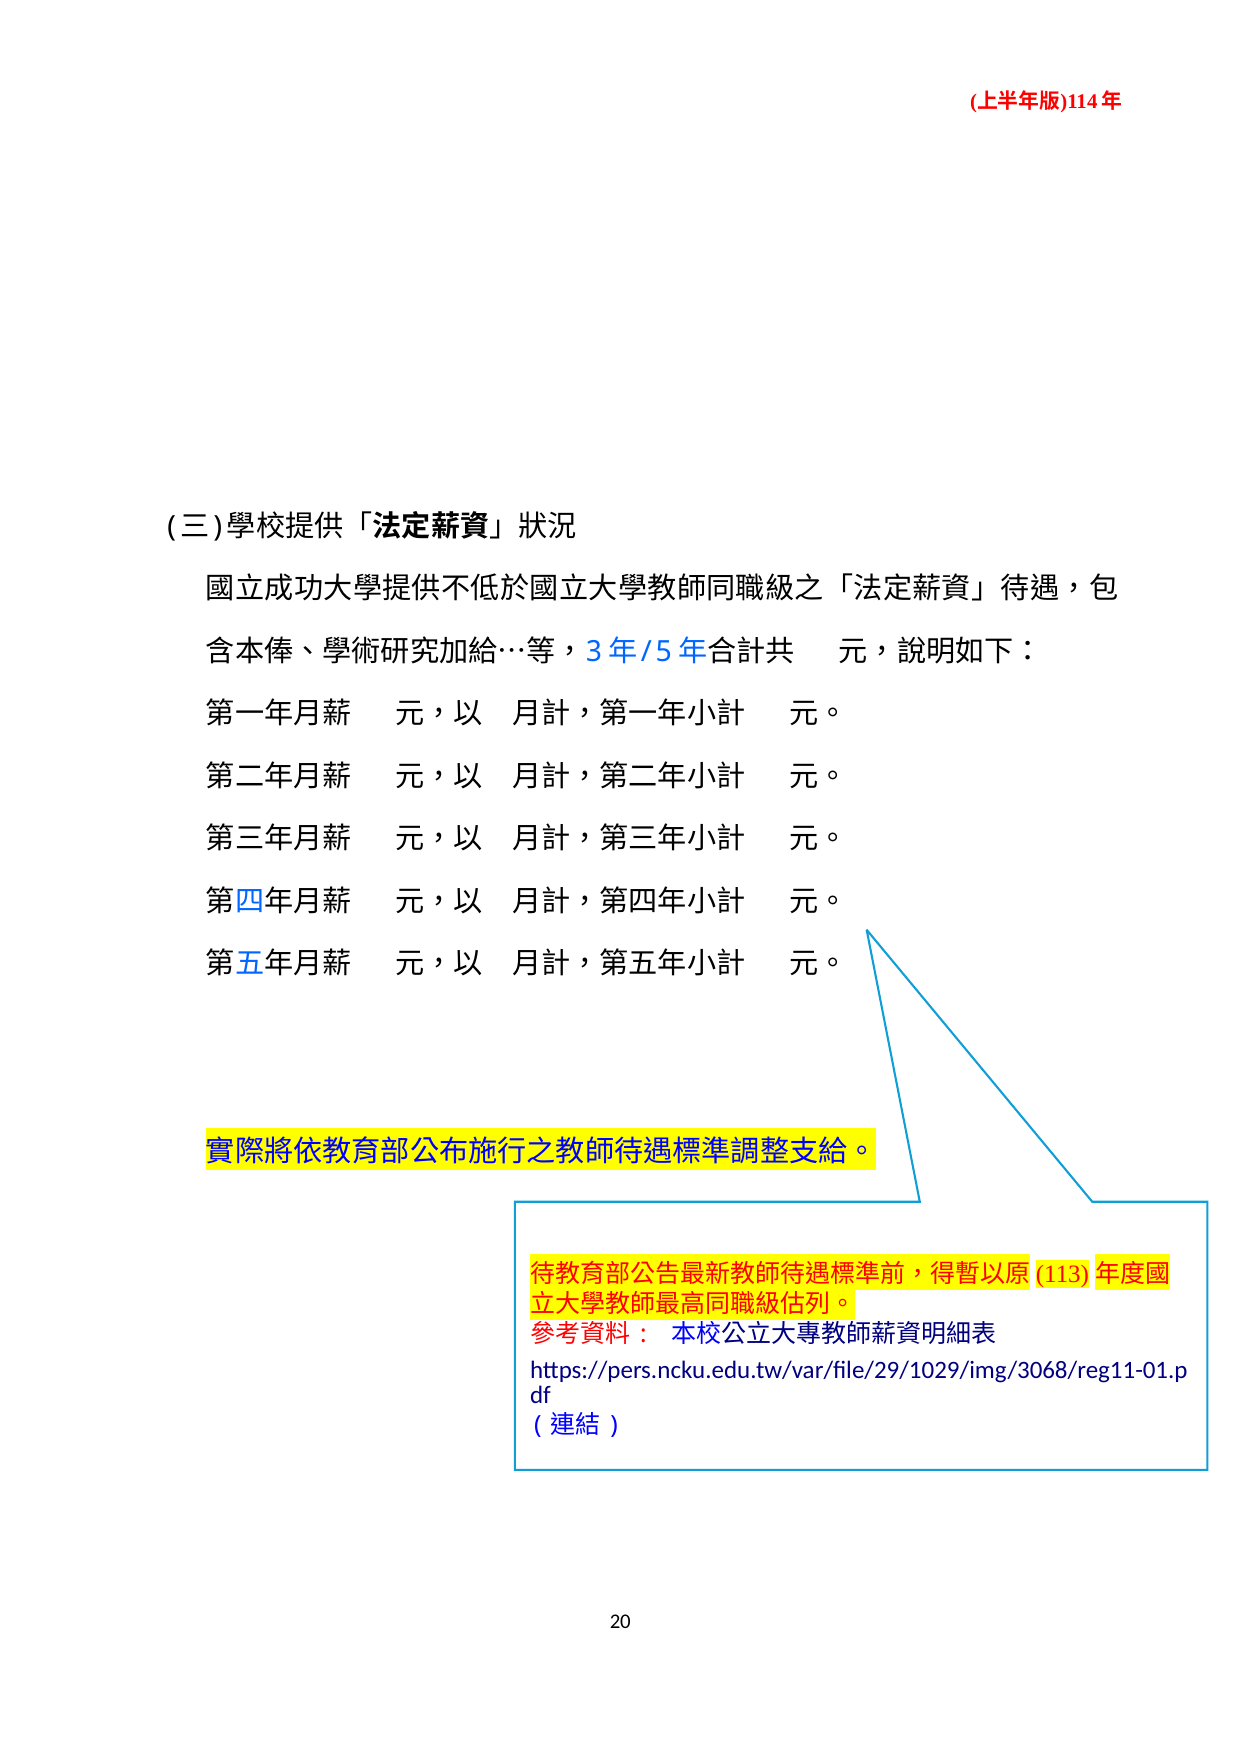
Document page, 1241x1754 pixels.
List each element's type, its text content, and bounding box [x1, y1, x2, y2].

text 實際將依教育部公布施行之教師待遇標準調整支給。 [206, 1107, 912, 1169]
text 國立成功大學提供不低於國立大學教師同職級之「法定薪資」待遇，包含本俸、學術研究加給…等，3年/5年合計共 元，說明如下： [206, 544, 1122, 669]
text 第一年月薪 元，以 月計，第一年小計 元。 [206, 669, 1122, 732]
text 第四年月薪 元，以 月計，第四年小計 元。 [206, 857, 1122, 919]
text 第三年月薪 元，以 月計，第三年小計 元。 [206, 794, 1122, 857]
text (三)學校提供「法定薪資」狀況 [118, 482, 1122, 544]
text 第二年月薪 元，以 月計，第二年小計 元。 [206, 732, 1122, 794]
text [1016, 1107, 1122, 1169]
text 第五年月薪 元，以 月計，第五年小計 元。 [206, 919, 1122, 982]
